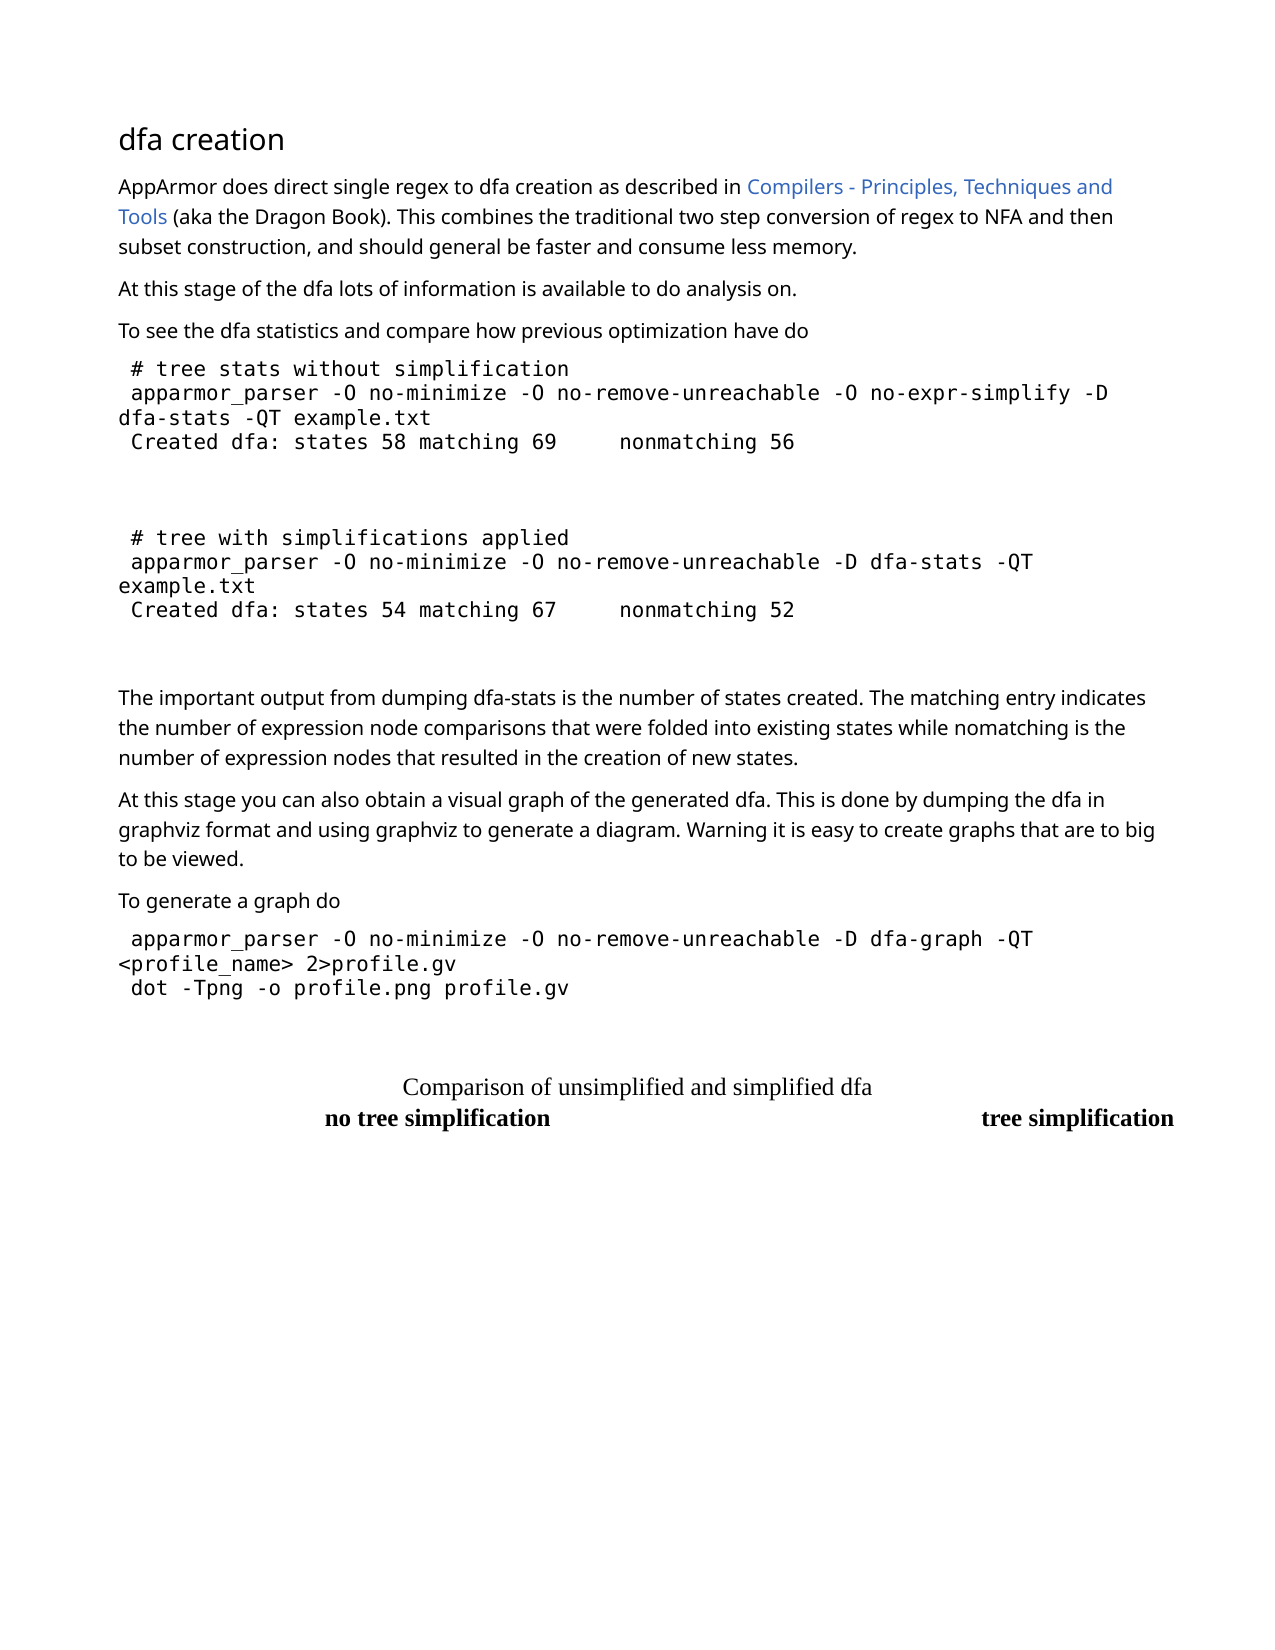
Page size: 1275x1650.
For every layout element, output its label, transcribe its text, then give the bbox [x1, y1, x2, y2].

text The important output from dumping dfa-stats is the number of states created. The matching entry indicates the number of expression node comparisons that were folded into existing states while nomatching is the number of expression nodes that resulted in the creation of new states. [118, 652, 1157, 771]
text dot -Tpng -o profile.png profile.gv [118, 976, 1157, 1000]
table_header tree simplification [757, 1101, 1275, 1135]
text # tree stats without simplification [118, 357, 1157, 381]
text To see the dfa statistics and compare how previous optimization have do [118, 315, 1157, 344]
text # tree with simplifications applied [118, 526, 1157, 550]
text apparmor_parser -O no-minimize -O no-remove-unreachable -O no-expr-simplify -D dfa-stats -QT example.txt [118, 381, 1157, 430]
text To generate a graph do [118, 885, 1157, 915]
text Comparison of unsimplified and simplified dfa [118, 1072, 1157, 1101]
table_header no tree simplification [118, 1101, 757, 1135]
subtitle dfa creation [118, 118, 1157, 158]
text At this stage you can also obtain a visual graph of the generated dfa. This is done by dumping the dfa in graphviz format and using graphviz to generate a diagram. Warning it is easy to create graphs that are to big to be viewed. [118, 783, 1157, 873]
text At this stage of the dfa lots of information is available to do analysis on. [118, 273, 1157, 302]
text Created dfa: states 54 matching 67 nonmatching 52 [118, 598, 1157, 623]
text AppArmor does direct single regex to dfa creation as described in Compilers - Principles, Techniques and Tools (aka the Dragon Book). This combines the traditional two step conversion of regex to NFA and then subset construction, and should general be faster and consume less memory. [118, 171, 1157, 260]
text apparmor_parser -O no-minimize -O no-remove-unreachable -D dfa-stats -QT example.txt [118, 550, 1157, 598]
text Created dfa: states 58 matching 69 nonmatching 56 [118, 430, 1157, 454]
text apparmor_parser -O no-minimize -O no-remove-unreachable -D dfa-graph -QT <profile_name> 2>profile.gv [118, 927, 1157, 976]
